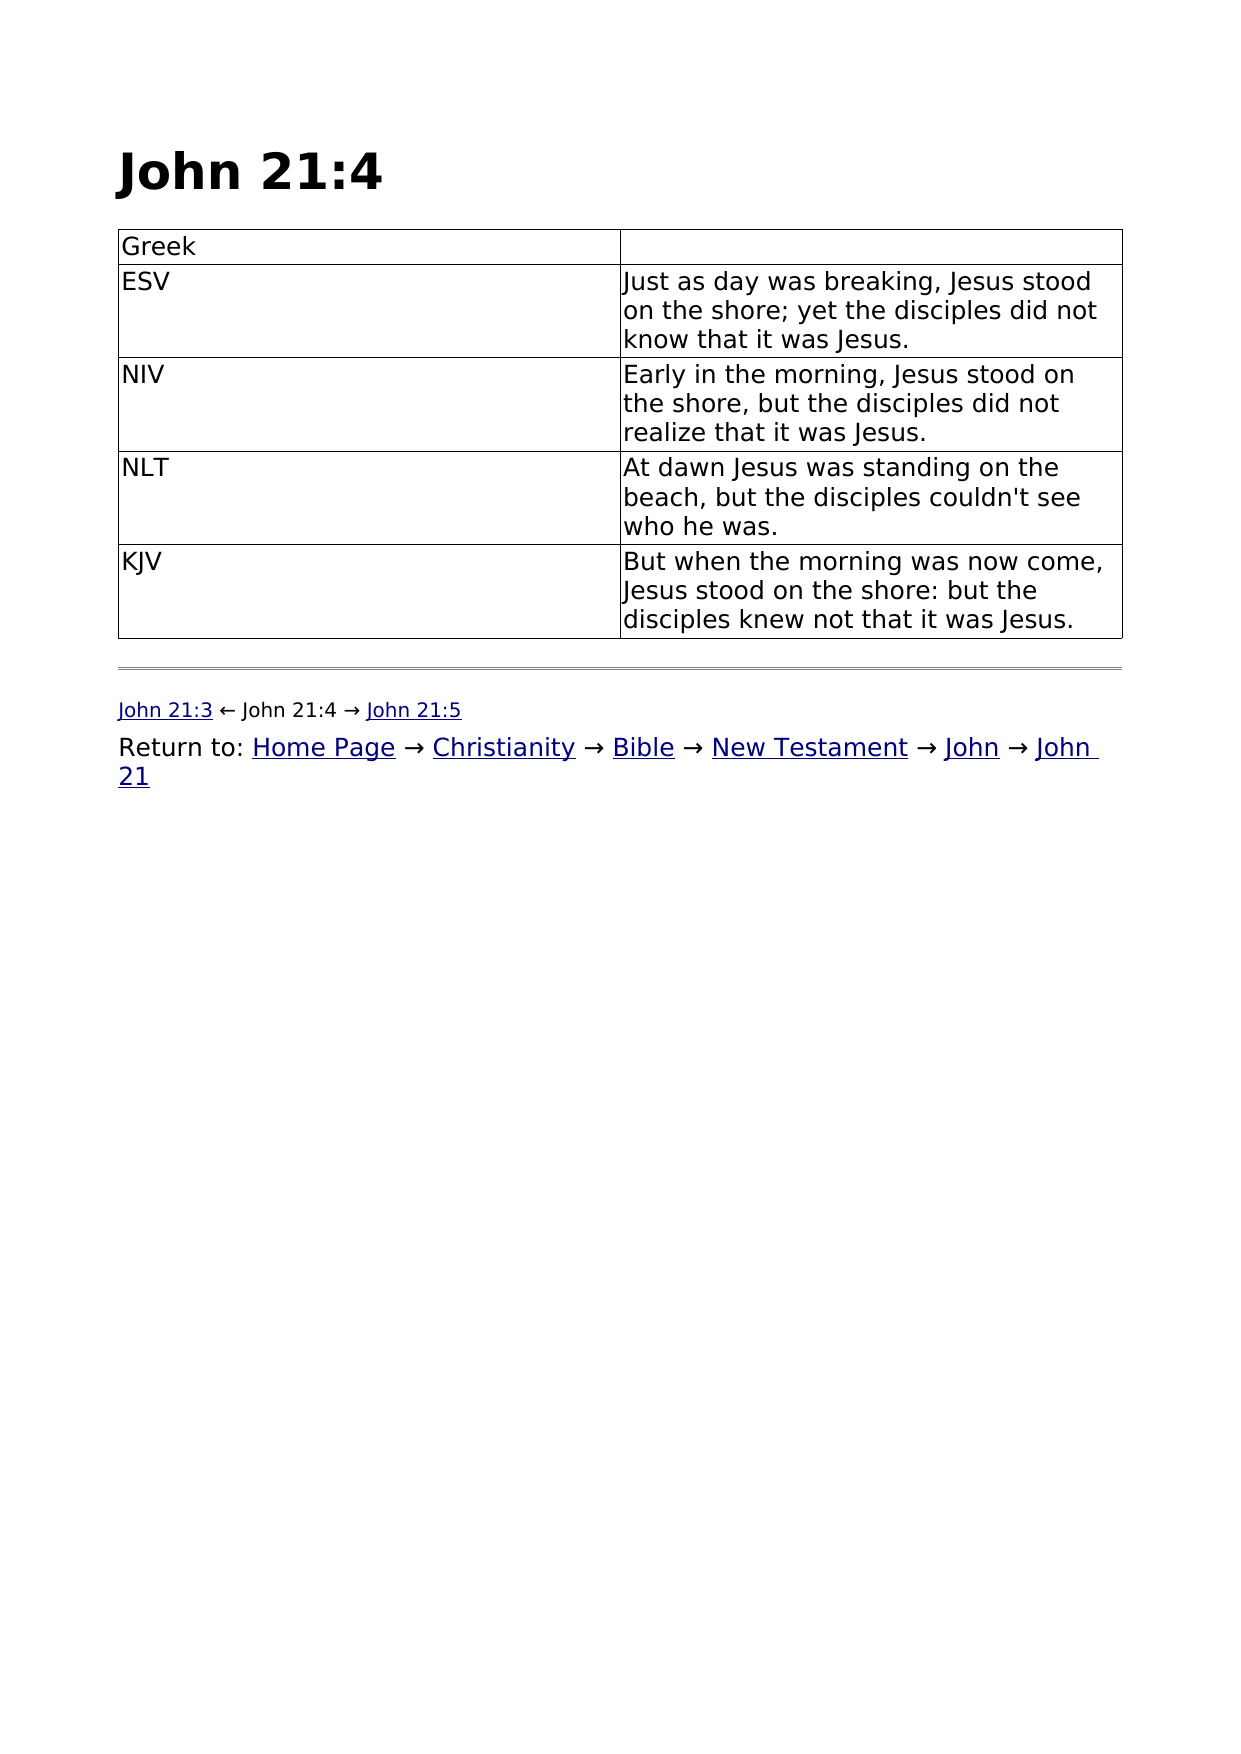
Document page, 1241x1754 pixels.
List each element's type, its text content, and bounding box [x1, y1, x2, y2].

table_header [621, 230, 1122, 264]
subtitle John 21:4 [118, 143, 1122, 201]
table_cell NIV [119, 358, 620, 451]
table_cell NLT [119, 452, 620, 544]
table_cell But when the morning was now come, Jesus stood on the shore: but the disciples knew not that it was Jesus. [621, 545, 1122, 637]
text John 21:3 ← John 21:4 → John 21:5 [118, 699, 1122, 733]
table_cell At dawn Jesus was standing on the beach, but the disciples couldn't see who he was. [621, 452, 1122, 544]
table_cell KJV [119, 545, 620, 637]
table_cell Early in the morning, Jesus stood on the shore, but the disciples did not realize that it was Jesus. [621, 358, 1122, 451]
table_cell Just as day was breaking, Jesus stood on the shore; yet the disciples did not know that it was Jesus. [621, 265, 1122, 357]
text Return to: Home Page → Christianity → Bible → New Testament → John → John 21 [118, 733, 1122, 791]
table_header Greek [119, 230, 620, 264]
table_cell ESV [119, 265, 620, 357]
